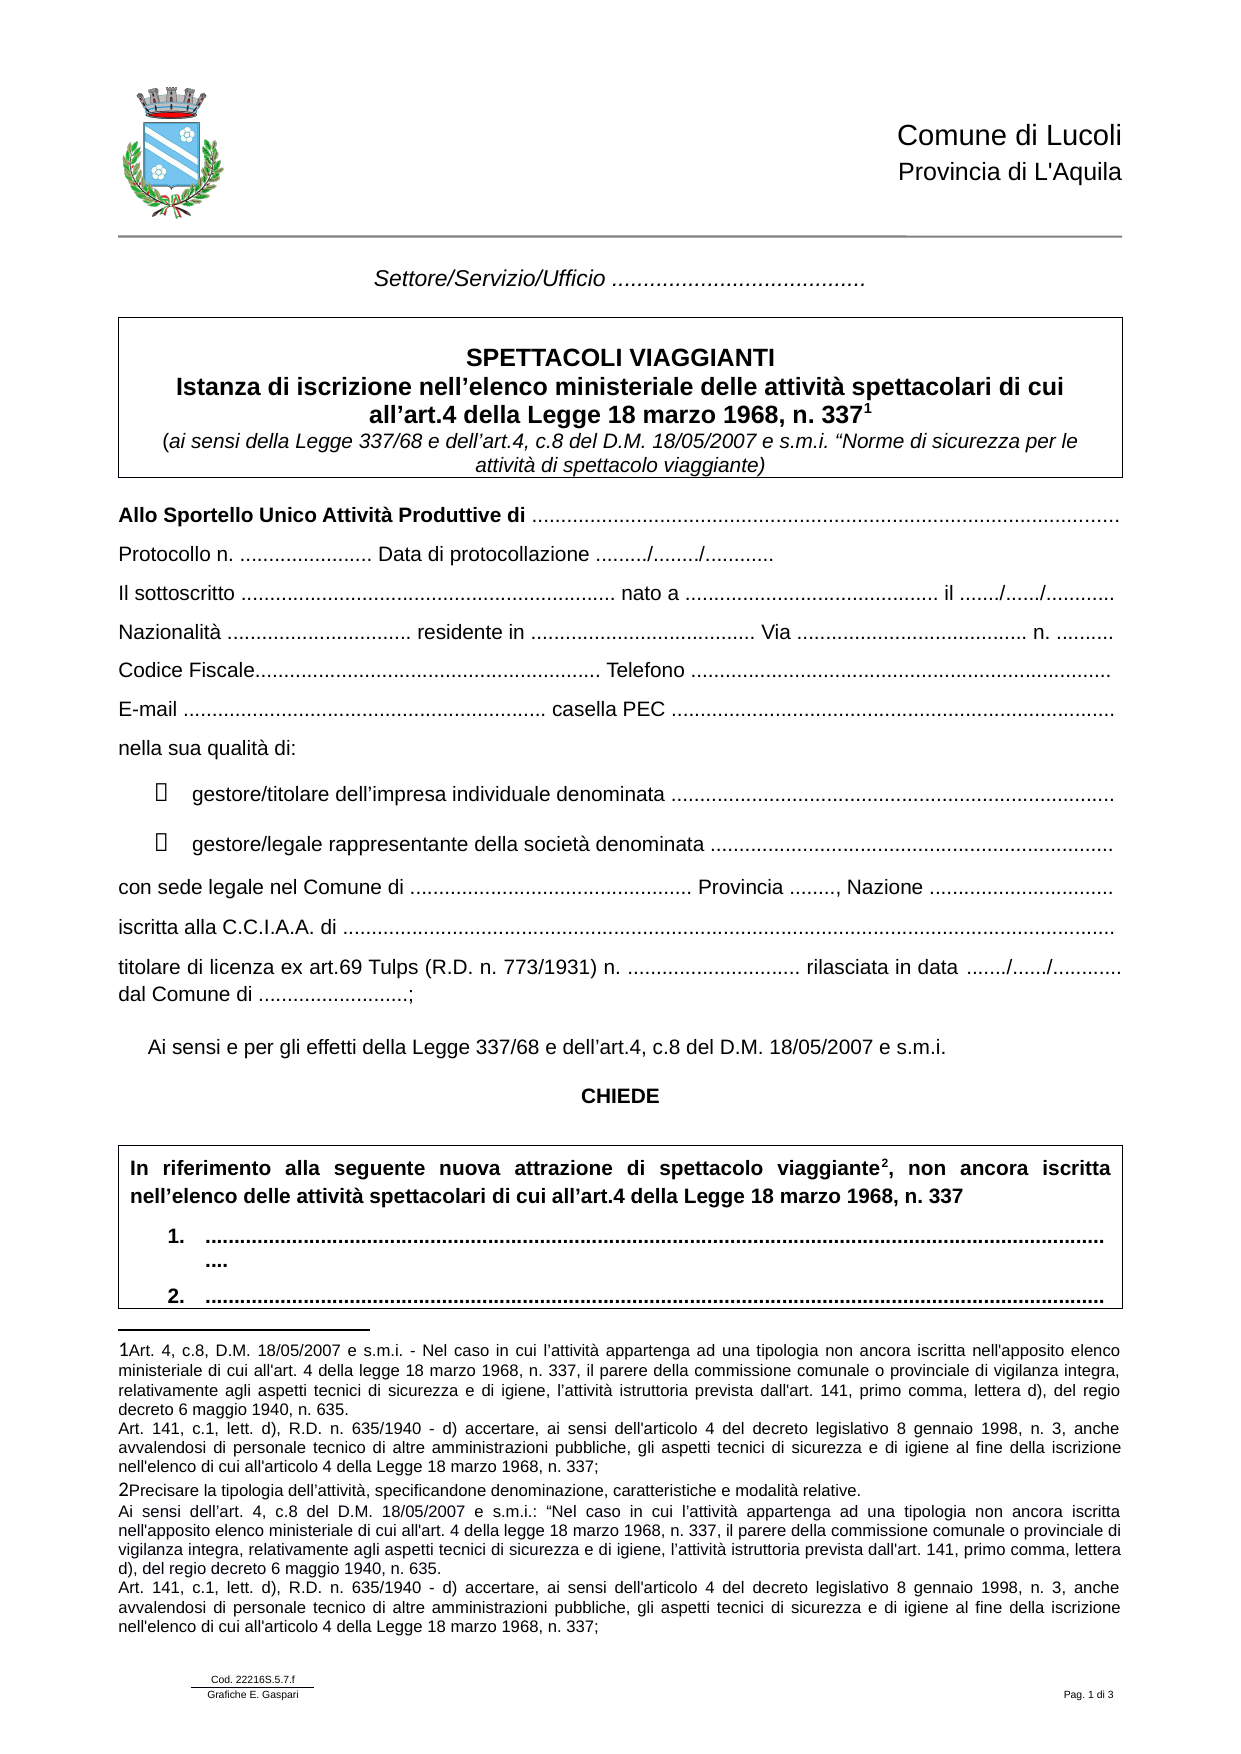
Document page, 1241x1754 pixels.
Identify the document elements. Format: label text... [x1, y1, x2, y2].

text Allo Sportello Unico Attività Produttive di [118, 503, 1122, 527]
text Ai sensi e per gli effetti della Legge 337/68 e dell’art.4, c.8 del D.M. 18/05/2007 e s.m.i. [118, 1035, 1122, 1059]
text Comune di Lucoli [224, 118, 1122, 152]
text titolare di licenza ex art.69 Tulps (R.D. n. 773/1931) n. .............................. rilasciata in data ......./....../............ dal Comune di ..........................; [118, 955, 1122, 1006]
table_header In riferimento alla seguente nuova attrazione di spettacolo viaggiante, non ancora iscritta nell’elenco delle attività spettacolari di cui all’art.4 della Legge 18 marzo 1968, n. 337 ................................................................................................................................................................ ................................................................................................................................................................ ................................................................................................................................................................ ................................................................................................................................................................ l’attivazione della C.C.P.V.L.P.S. al fine dell’iscrizione nell’elenco ministeriale ex art. 4, L. 337/68, affinché verifichi l’idoneità della documentazione tecnica illustrativa e certificativa allegata, sottoscritta da professionista abilitato, direttamente o tramite apposita certificazione da parte di organismo di certificazione accreditato, atta a dimostrare la sussistenza dei requisiti tecnici di cui all'art.3 del D.M. 18/05/2007 e s.m.i., comprensiva di: copia del manuale di uso e manutenzione dell’attività, redatto dal costruttore con le istruzioni complete, incluse quelle relative al montaggio e smontaggio, al funzionamento e alla manutenzione; copia del libretto dell’attività. sottoponga l’attività ad un controllo di regolare funzionamento nelle ordinarie condizioni di esercizio, accertando l’esistenza di un verbale di collaudo redatto da professionista abilitato o di apposita certificazione da parte di organismo di certificazione accreditato. Il controllo viene richiesto a partire dal giorno ....../....../............ Ai fini della competenza della Commissione, si evidenzia che la capienza presunta di ogni singola attrazione è  inferiore  superiore ai 1.300 posti. [119, 1146, 1122, 1308]
text iscritta alla C.C.I.A.A. di ...................................................................................................................................... [118, 915, 1122, 939]
text E-mail ............................................................... casella PEC ............................................................................. [118, 697, 1122, 721]
text Nazionalità ................................ residente in ....................................... Via ........................................ n. .......... [118, 619, 1122, 643]
table_header SPETTACOLI VIAGGIANTI Istanza di iscrizione nell’elenco ministeriale delle attività spettacolari di cui all’art.4 della Legge 18 marzo 1968, n. 337 (ai sensi della Legge 337/68 e dell’art.4, c.8 del D.M. 18/05/2007 e s.m.i. “Norme di sicurezza per le attività di spettacolo viaggiante) [119, 318, 1122, 477]
text Protocollo n. ....................... Data di protocollazione ........./......../............ [118, 542, 1122, 566]
text Settore/Servizio/Ufficio ........................................ [118, 265, 1122, 291]
text con sede legale nel Comune di ................................................. Provincia ........, Nazione ................................ [118, 875, 1122, 899]
text Codice Fiscale............................................................ Telefono ......................................................................... [118, 658, 1122, 682]
text Il sottoscritto ................................................................. nato a ............................................ il ......./....../............ [118, 581, 1122, 604]
text Provincia di L'Aquila [224, 157, 1122, 185]
text nella sua qualità di: [118, 736, 1122, 760]
text  gestore/legale rappresentante della società denominata ...................................................................... [153, 825, 1122, 859]
picture [122, 87, 224, 219]
subtitle CHIEDE [118, 1084, 1122, 1108]
text  gestore/titolare dell’impresa individuale denominata ............................................................................. [153, 775, 1122, 809]
